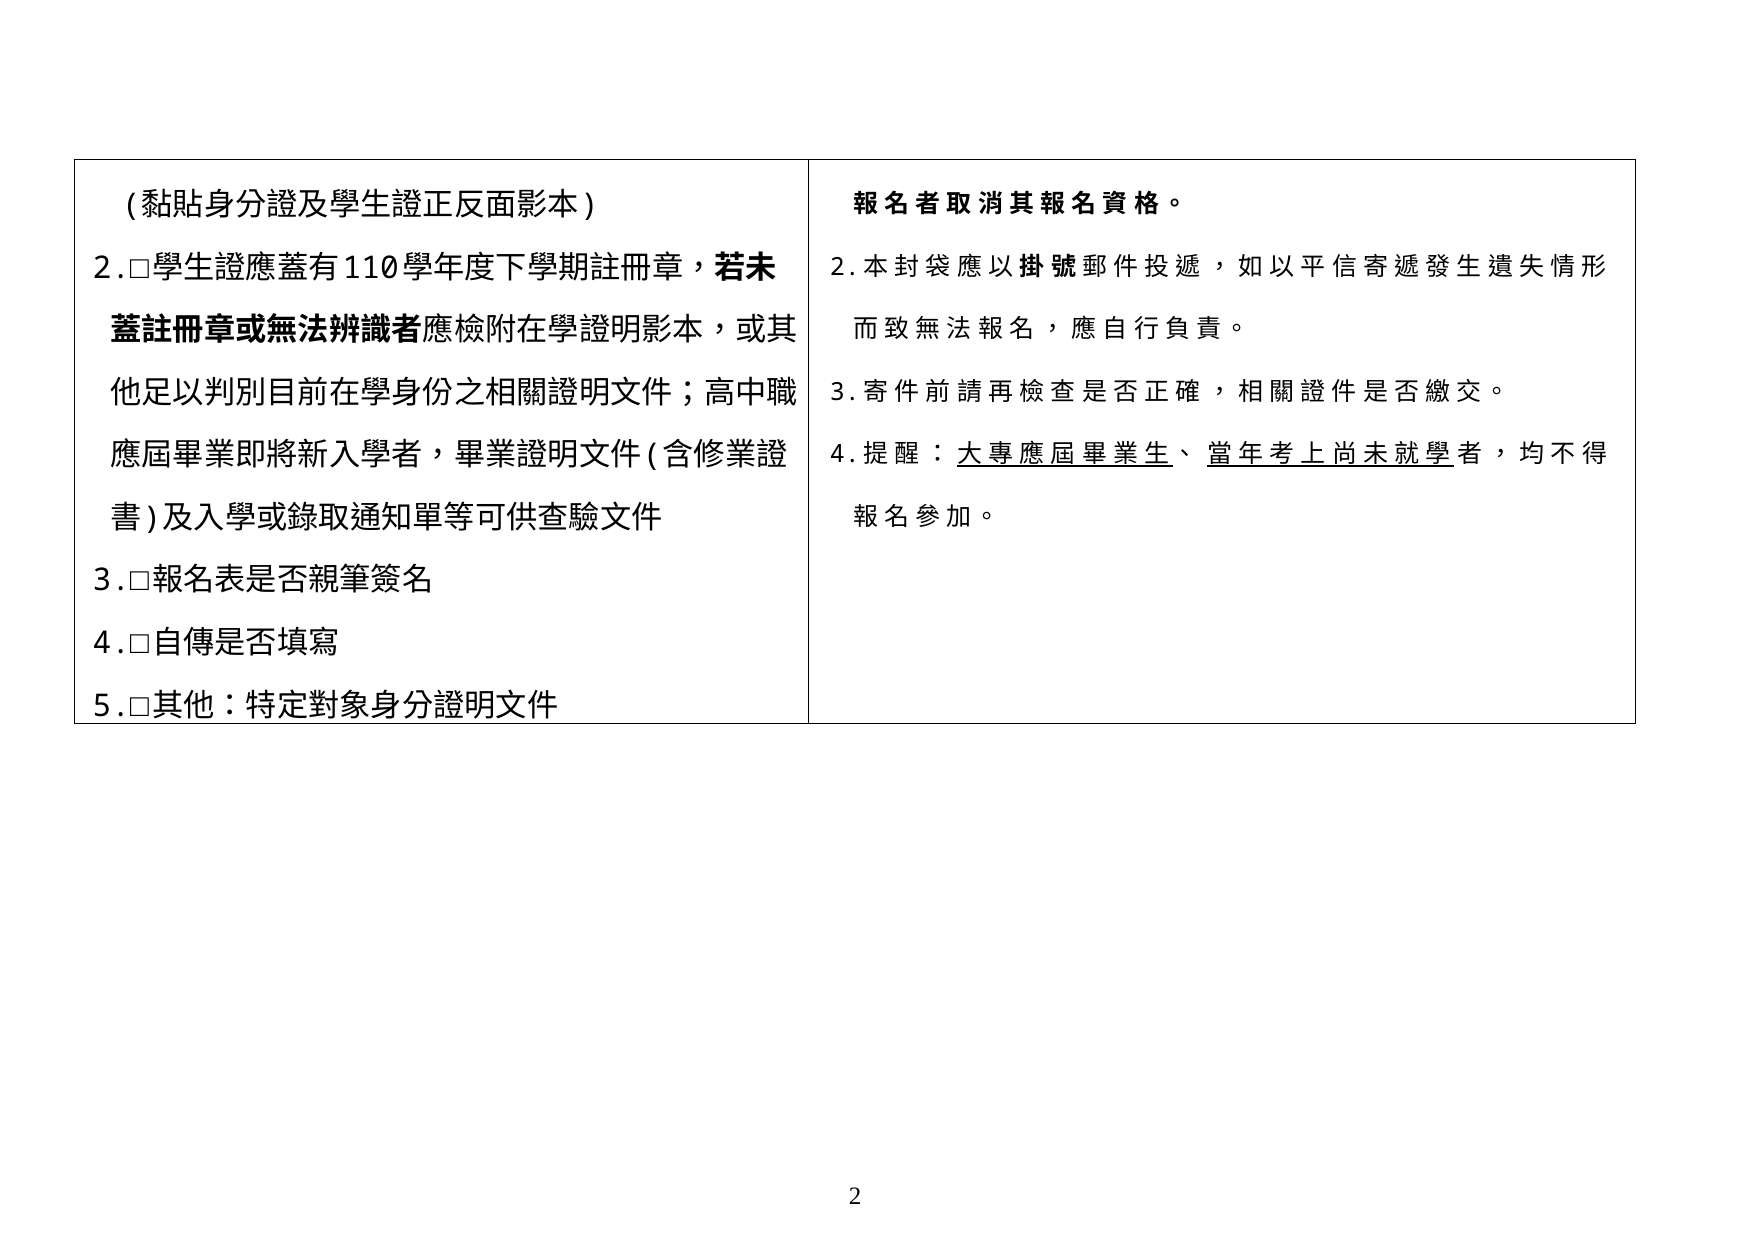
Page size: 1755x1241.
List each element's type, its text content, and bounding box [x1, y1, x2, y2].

table_cell (黏貼身分證及學生證正反面影本) 2.□學生證應蓋有110學年度下學期註冊章，若未蓋註冊章或無法辨識者應檢附在學證明影本，或其他足以判別目前在學身份之相關證明文件；高中職應屆畢業即將新入學者，畢業證明文件(含修業證書)及入學或錄取通知單等可供查驗文件 3.□報名表是否親筆簽名 4.□自傳是否填寫 5.□其他：特定對象身分證明文件 [75, 160, 808, 723]
table_cell 報名者取消其報名資格。 2.本封袋應以掛號郵件投遞，如以平信寄遞發生遺失情形而致無法報名，應自行負責。 3.寄件前請再檢查是否正確，相關證件是否繳交。 4.提醒：大專應屆畢業生、當年考上尚未就學者，均不得報名參加。 [809, 160, 1635, 723]
